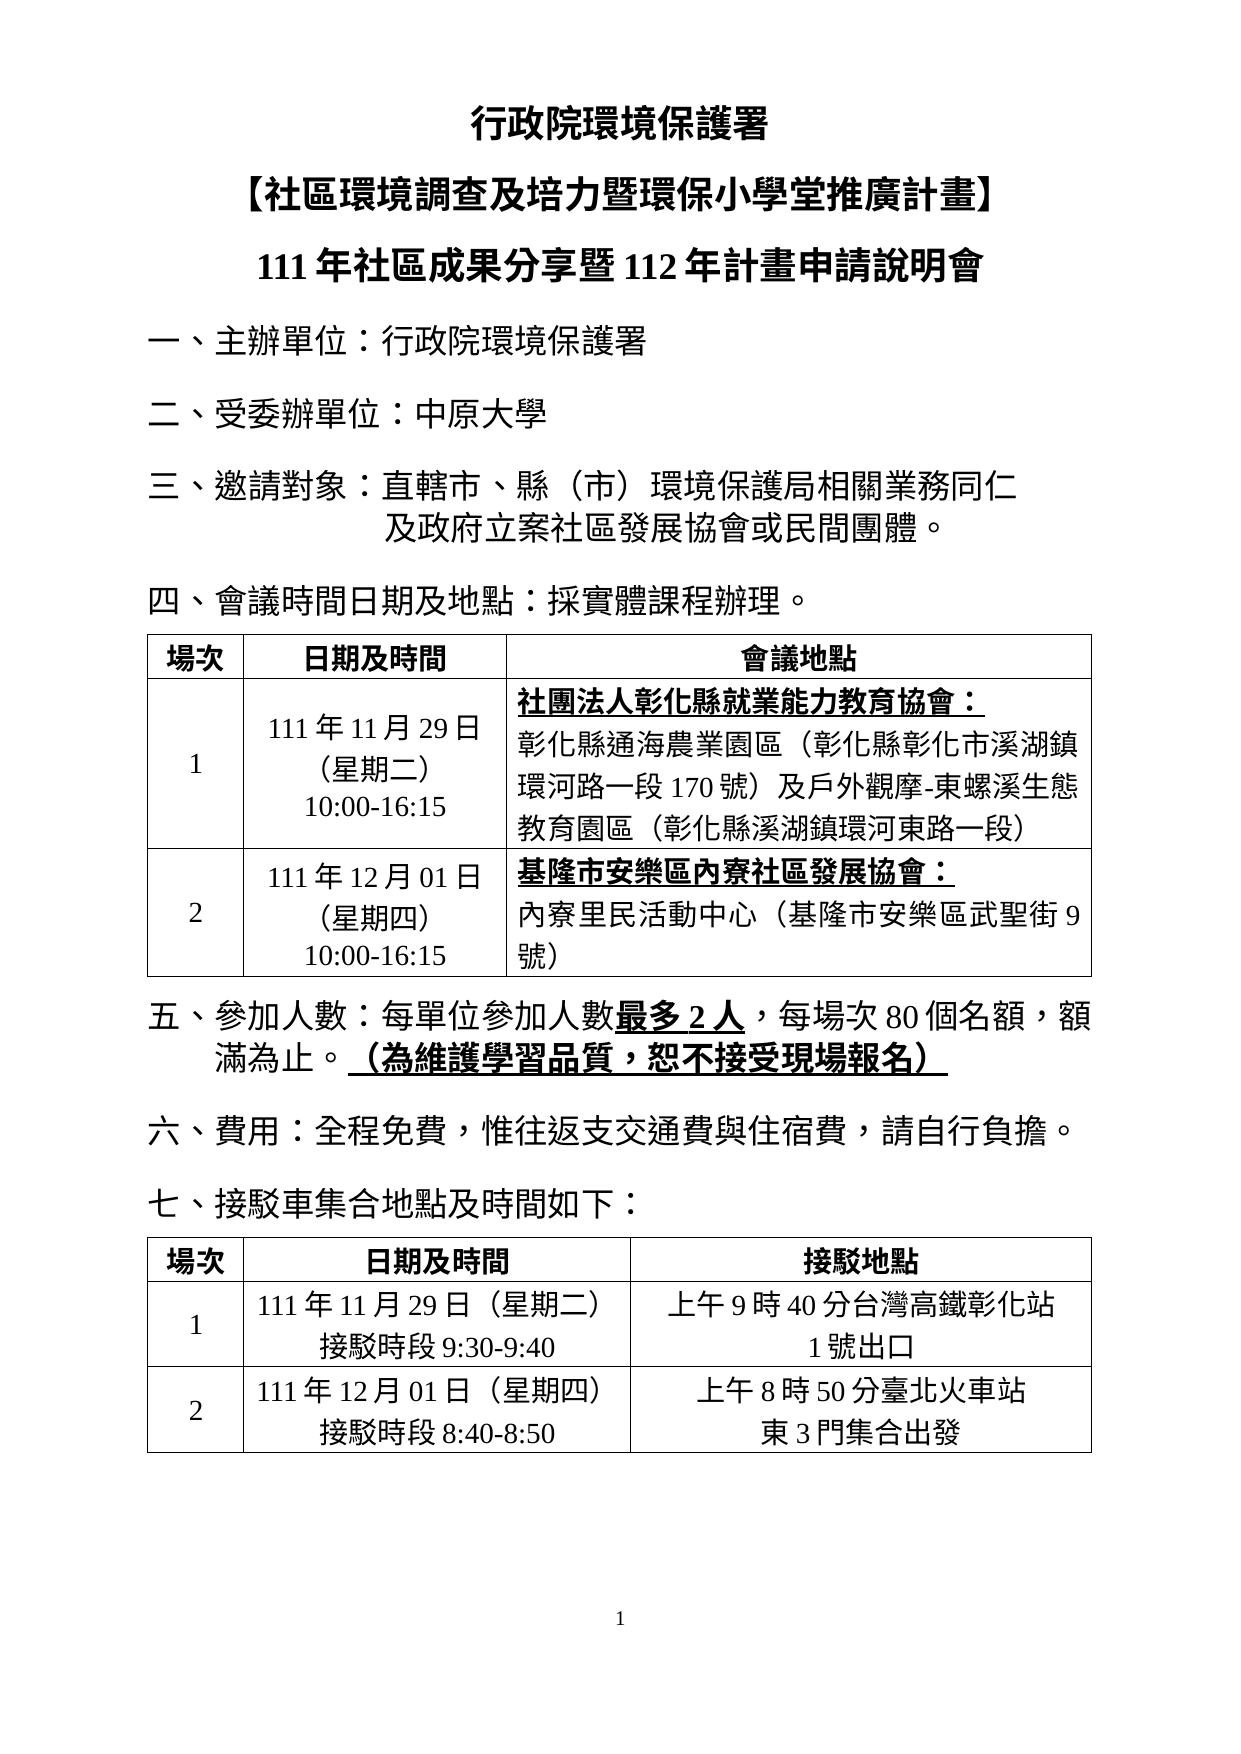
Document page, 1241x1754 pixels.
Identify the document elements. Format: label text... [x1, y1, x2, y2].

table_cell 上午9時40分台灣高鐵彰化站 1號出口 [631, 1282, 1091, 1366]
text 四、會議時間日期及地點：採實體課程辦理。 [148, 580, 1092, 622]
table_header 場次 [148, 635, 243, 678]
table_header 會議地點 [507, 635, 1091, 678]
text 111年社區成果分享暨112年計畫申請說明會 [148, 243, 1092, 288]
table_header 日期及時間 [244, 635, 506, 678]
table_cell 基隆市安樂區內寮社區發展協會： 內寮里民活動中心（基隆市安樂區武聖街9號） [507, 849, 1091, 976]
text 二、受委辦單位：中原大學 [148, 393, 1092, 434]
table_cell 111年11月29日（星期二） 接駁時段9:30-9:40 [244, 1282, 630, 1366]
table_header 接駁地點 [631, 1238, 1091, 1281]
text 七、接駁車集合地點及時間如下： [148, 1183, 1092, 1225]
table_header 日期及時間 [244, 1238, 630, 1281]
table_cell 2 [148, 849, 243, 976]
text 行政院環境保護署 [148, 101, 1092, 147]
text 【社區環境調查及培力暨環保小學堂推廣計畫】 [148, 172, 1092, 218]
text 五、參加人數：每單位參加人數最多2人，每場次80個名額，額滿為止。（為維護學習品質，恕不接受現場報名） [148, 996, 1092, 1079]
table_cell 2 [148, 1367, 243, 1452]
table_cell 社團法人彰化縣就業能力教育協會： 彰化縣通海農業園區（彰化縣彰化市溪湖鎮環河路一段170號）及戶外觀摩-東螺溪生態教育園區（彰化縣溪湖鎮環河東路一段） [507, 679, 1091, 848]
table_cell 1 [148, 679, 243, 848]
table_header 場次 [148, 1238, 243, 1281]
table_cell 1 [148, 1282, 243, 1366]
table_cell 111年12月01日（星期四） 接駁時段8:40-8:50 [244, 1367, 630, 1452]
table_cell 111年12月01日 （星期四） 10:00-16:15 [244, 849, 506, 976]
text 三、邀請對象：直轄市、縣（市）環境保護局相關業務同仁及政府立案社區發展協會或民間團體。 [148, 466, 1019, 549]
table_cell 111年11月29日 （星期二） 10:00-16:15 [244, 679, 506, 848]
text 一、主辦單位：行政院環境保護署 [148, 320, 1092, 361]
table_cell 上午8時50分臺北火車站 東3門集合出發 [631, 1367, 1091, 1452]
text 六、費用：全程免費，惟往返支交通費與住宿費，請自行負擔。 [148, 1110, 1092, 1152]
